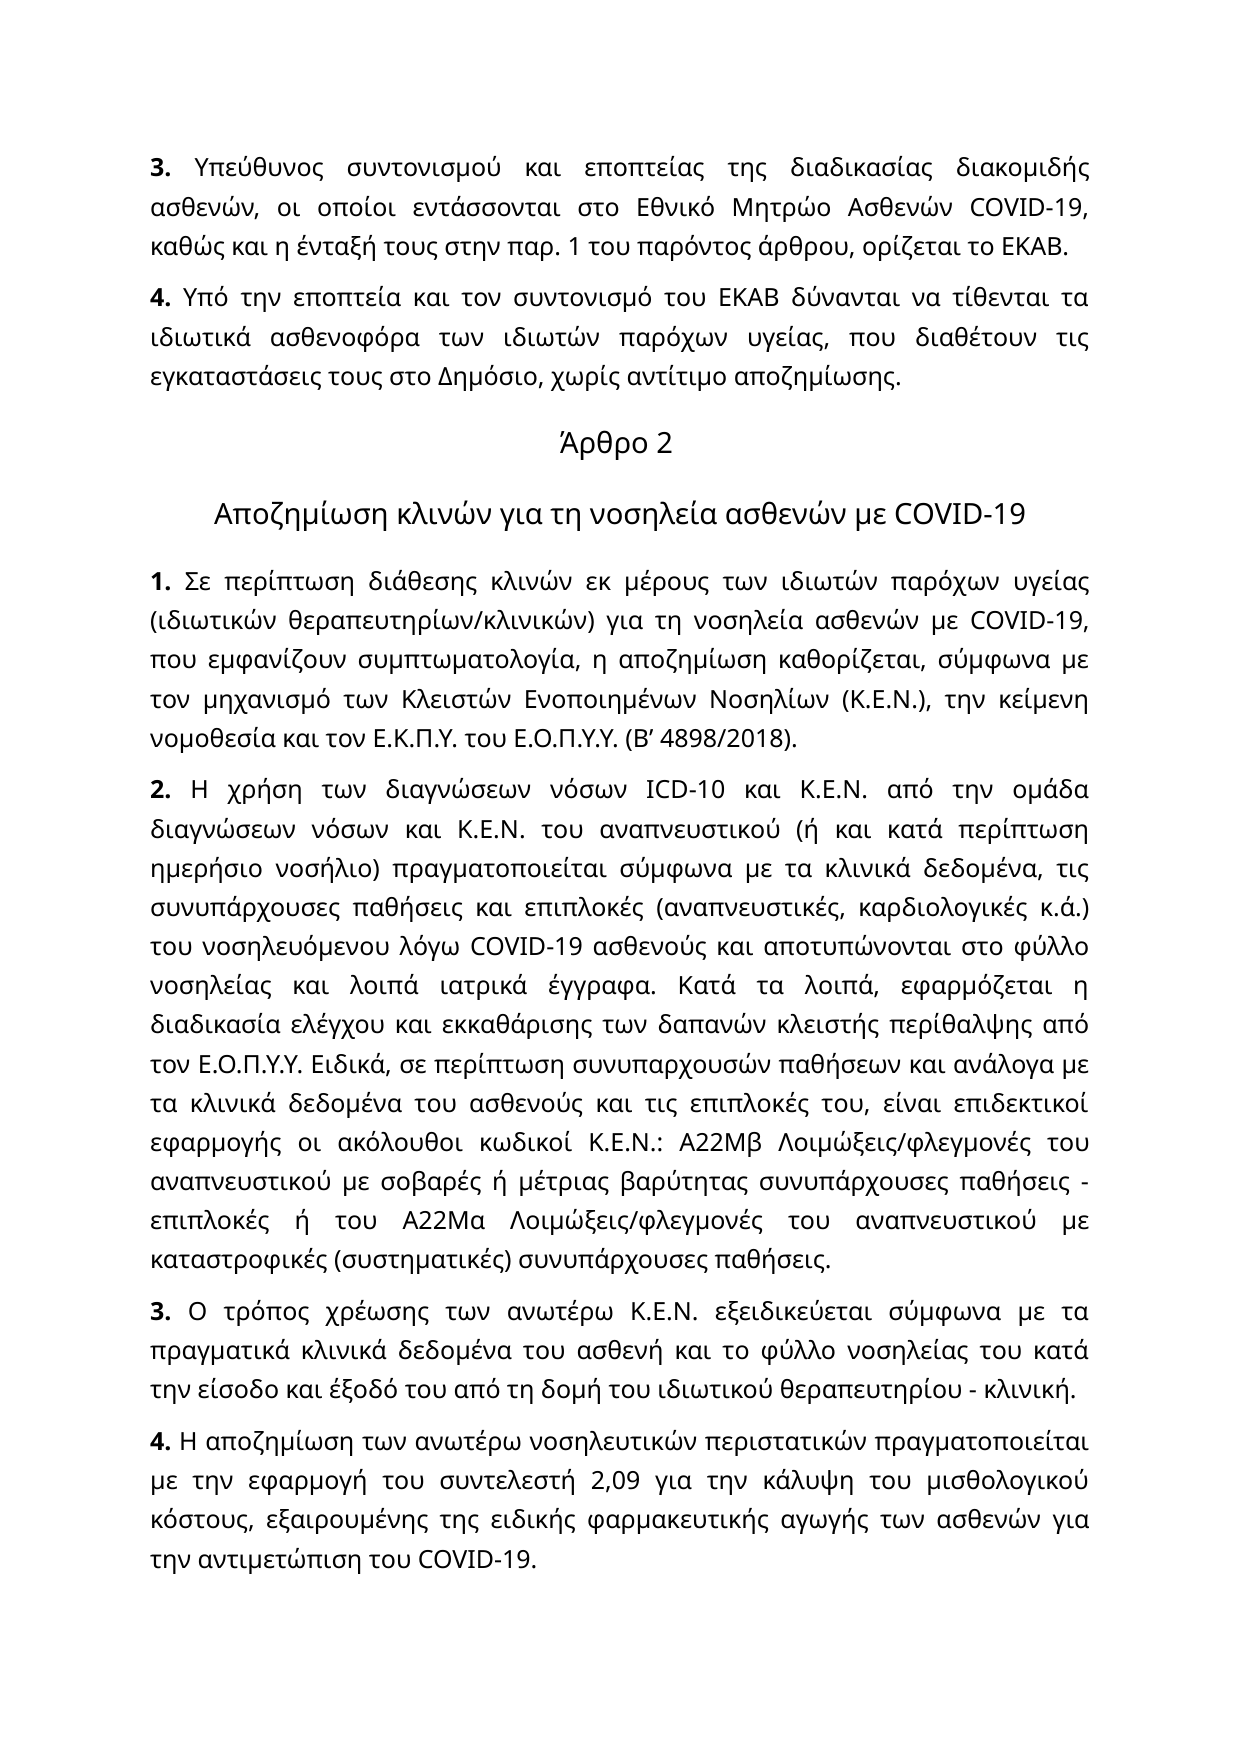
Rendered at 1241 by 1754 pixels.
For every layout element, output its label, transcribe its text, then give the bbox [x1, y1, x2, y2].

text 4. Υπό την εποπτεία και τον συντονισμό του ΕΚΑΒ δύνανται να τίθενται τα ιδιωτικά ασθενοφόρα των ιδιωτών παρόχων υγείας, που διαθέτουν τις εγκαταστάσεις τους στο Δημόσιο, χωρίς αντίτιμο αποζημίωσης. [150, 280, 1090, 392]
subtitle Άρθρο 2 [150, 422, 1090, 462]
text 1. Σε περίπτωση διάθεσης κλινών εκ μέρους των ιδιωτών παρόχων υγείας (ιδιωτικών θεραπευτηρίων/κλινικών) για τη νοσηλεία ασθενών με COVID-19, που εμφανίζουν συμπτωματολογία, η αποζημίωση καθορίζεται, σύμφωνα με τον μηχανισμό των Κλειστών Ενοποιημένων Νοσηλίων (Κ.Ε.Ν.), την κείμενη νομοθεσία και τον Ε.Κ.Π.Υ. του Ε.Ο.Π.Υ.Υ. (Β’ 4898/2018). [150, 564, 1090, 754]
text 4. Η αποζημίωση των ανωτέρω νοσηλευτικών περιστατικών πραγματοποιείται με την εφαρμογή του συντελεστή 2,09 για την κάλυψη του μισθολογικού κόστους, εξαιρουμένης της ειδικής φαρμακευτικής αγωγής των ασθενών για την αντιμετώπιση του COVID-19. [150, 1424, 1090, 1575]
text 3. Ο τρόπος χρέωσης των ανωτέρω Κ.Ε.Ν. εξειδικεύεται σύμφωνα με τα πραγματικά κλινικά δεδομένα του ασθενή και το φύλλο νοσηλείας του κατά την είσοδο και έξοδό του από τη δομή του ιδιωτικού θεραπευτηρίου - κλινική. [150, 1294, 1090, 1406]
text 3. Υπεύθυνος συντονισμού και εποπτείας της διαδικασίας διακομιδής ασθενών, οι οποίοι εντάσσονται στο Εθνικό Μητρώο Ασθενών COVID-19, καθώς και η ένταξή τους στην παρ. 1 του παρόντος άρθρου, ορίζεται το ΕΚΑΒ. [150, 150, 1090, 262]
subtitle Αποζημίωση κλινών για τη νοσηλεία ασθενών με COVID-19 [150, 493, 1090, 533]
text 2. Η χρήση των διαγνώσεων νόσων ICD-10 και Κ.Ε.Ν. από την ομάδα διαγνώσεων νόσων και Κ.Ε.Ν. του αναπνευστικού (ή και κατά περίπτωση ημερήσιο νοσήλιο) πραγματοποιείται σύμφωνα με τα κλινικά δεδομένα, τις συνυπάρχουσες παθήσεις και επιπλοκές (αναπνευστικές, καρδιολογικές κ.ά.) του νοσηλευόμενου λόγω COVID-19 ασθενούς και αποτυπώνονται στο φύλλο νοσηλείας και λοιπά ιατρικά έγγραφα. Κατά τα λοιπά, εφαρμόζεται η διαδικασία ελέγχου και εκκαθάρισης των δαπανών κλειστής περίθαλψης από τον Ε.Ο.Π.Υ.Υ. Ειδικά, σε περίπτωση συνυπαρχουσών παθήσεων και ανάλογα με τα κλινικά δεδομένα του ασθενούς και τις επιπλοκές του, είναι επιδεκτικοί εφαρμογής οι ακόλουθοι κωδικοί Κ.Ε.Ν.: Α22Μβ Λοιμώξεις/φλεγμονές του αναπνευστικού με σοβαρές ή μέτριας βαρύτητας συνυπάρχουσες παθήσεις - επιπλοκές ή του Α22Μα Λοιμώξεις/φλεγμονές του αναπνευστικού με καταστροφικές (συστηματικές) συνυπάρχουσες παθήσεις. [150, 772, 1090, 1276]
